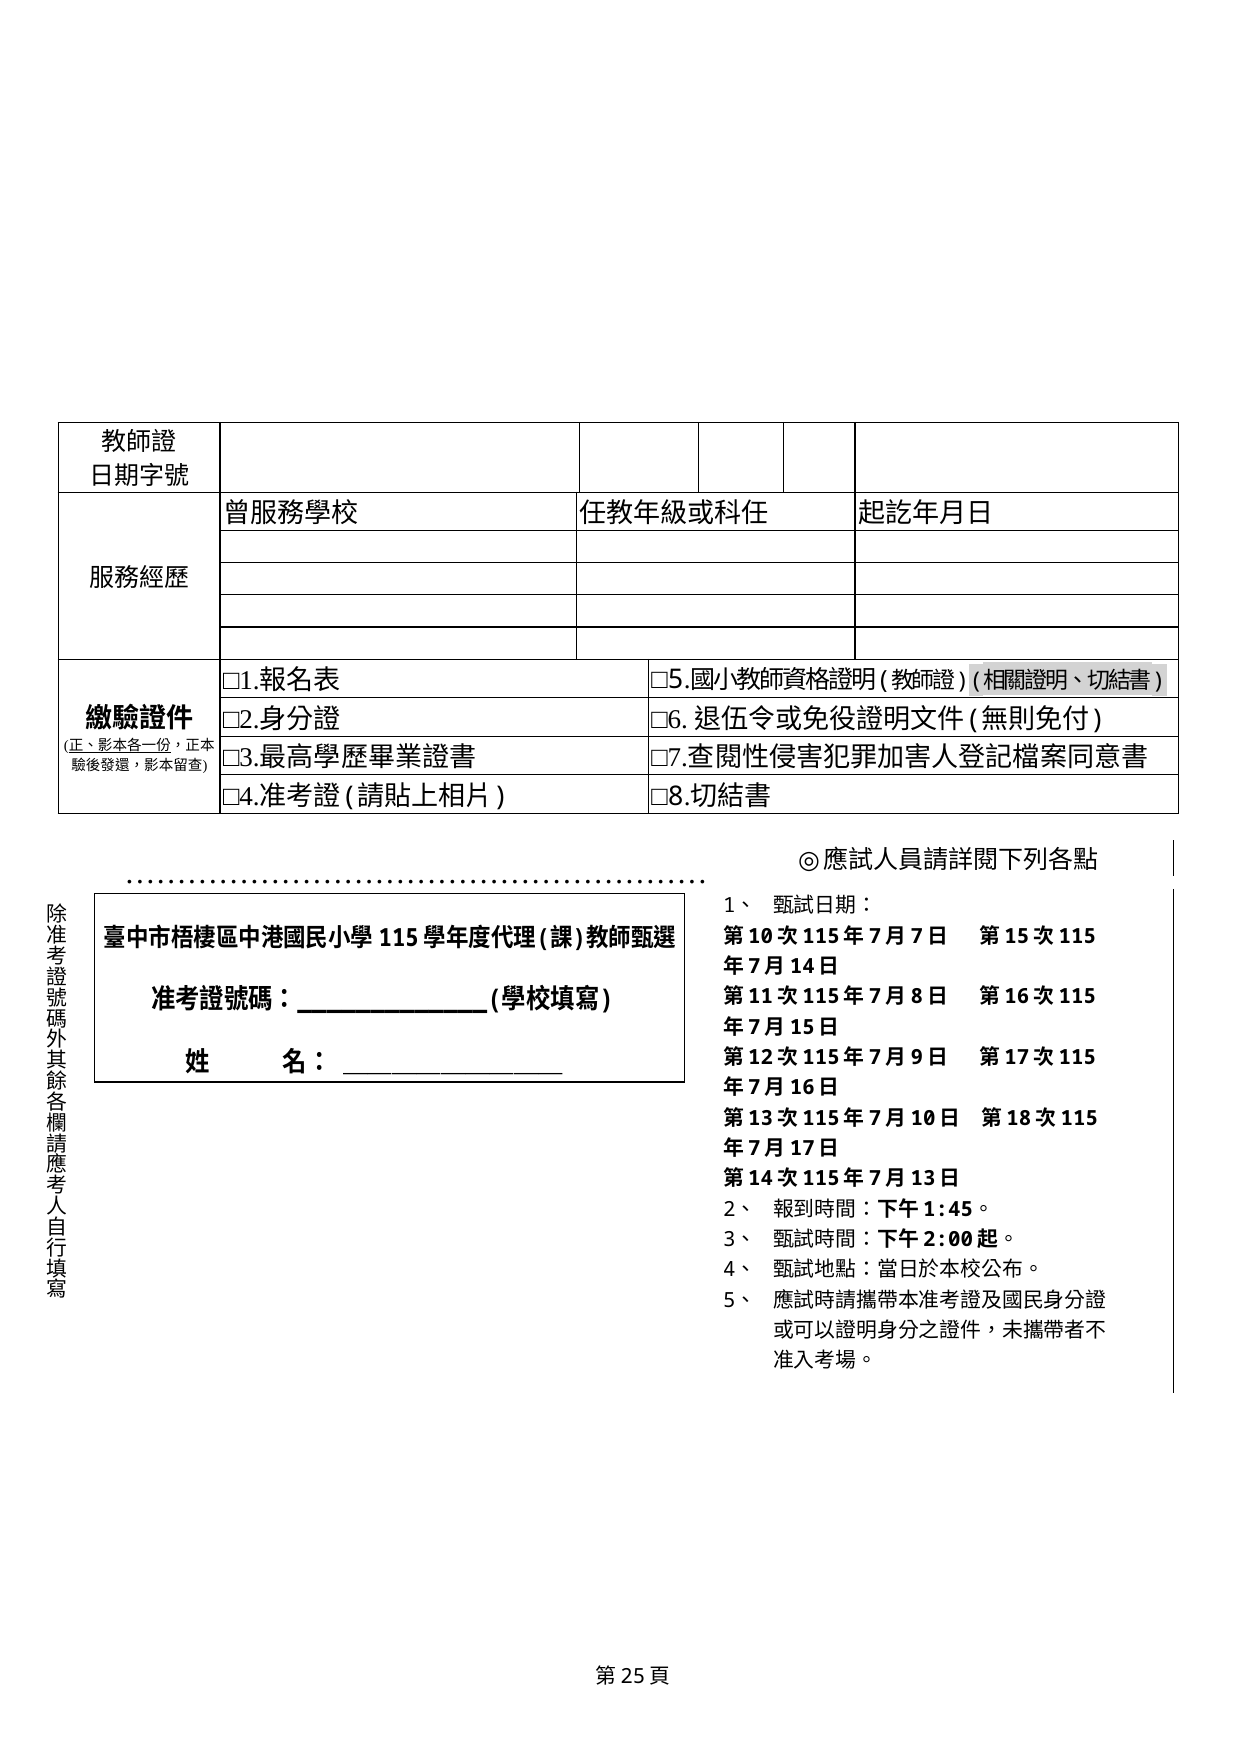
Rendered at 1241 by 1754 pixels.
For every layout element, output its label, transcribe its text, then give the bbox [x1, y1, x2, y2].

table_cell [784, 423, 854, 492]
table_cell 任教年級或科任 [577, 493, 854, 530]
table_cell [580, 423, 698, 492]
table_cell [221, 595, 576, 626]
table_cell □3.最高學歷畢業證書 [221, 737, 648, 774]
table_cell □5.國小教師資格證明(教師證)(相關證明、切結書) [649, 660, 1178, 697]
list 甄試地點：當日於本校公布。 [723, 1252, 1173, 1283]
text 第14次115年7月13日 [723, 1162, 1173, 1192]
text 第11次115年7月8日 第16次115年7月15日 [723, 980, 1173, 1040]
table_cell [856, 531, 1178, 562]
table_cell [221, 423, 579, 492]
table_cell □7.查閱性侵害犯罪加害人登記檔案同意書 [649, 737, 1178, 774]
table_cell [577, 531, 854, 562]
table_cell □2.身分證 [221, 698, 648, 736]
table_cell [856, 595, 1178, 626]
table_cell [221, 531, 576, 562]
text 第12次115年7月9日 第17次115年7月16日 [723, 1040, 1173, 1101]
table_cell 起訖年月日 [856, 493, 1178, 530]
list 應試時請攜帶本准考證及國民身分證或可以證明身分之證件，未攜帶者不准入考場。 [723, 1283, 1173, 1373]
table_cell [856, 563, 1178, 594]
text …………………………………………………………………………………... [94, 831, 1189, 1389]
table_cell [856, 628, 1178, 659]
table_header 臺中市梧棲區中港國民小學115學年度代理(課)教師甄選 准考證號碼：_____________(學校填寫) 姓 名： ＿＿＿＿＿＿＿＿＿ [95, 894, 684, 1081]
text 第13次115年7月10日 第18次115年7月17日 [723, 1101, 1173, 1162]
table_cell 服務經歷 [59, 493, 219, 659]
table_cell □1.報名表 [221, 660, 648, 697]
table_cell □6. 退伍令或免役證明文件(無則免付) [649, 698, 1178, 736]
table_cell □8.切結書 [649, 775, 1178, 812]
table_cell [577, 563, 854, 594]
table_cell [221, 628, 576, 659]
list 報到時間：下午1:45。 [723, 1192, 1173, 1222]
table_cell [856, 423, 1178, 492]
list 甄試日期： [723, 889, 1173, 919]
list 應試人員請詳閱下列各點 [798, 840, 1173, 876]
table_cell [699, 423, 783, 492]
table_cell □4.准考證(請貼上相片) [221, 775, 648, 812]
table_cell 教師證 日期字號 [59, 423, 219, 492]
table_cell 曾服務學校 [221, 493, 576, 530]
table_cell [577, 628, 854, 659]
table_cell [577, 595, 854, 626]
list 甄試時間：下午2:00起。 [723, 1222, 1173, 1252]
table_cell 繳驗證件 (正、影本各一份，正本驗後發還，影本留查) [59, 660, 219, 812]
table_header 臺中市梧棲區中港國民小學115學年度代理(課)教師甄選 准考證號碼：_____________(學校填寫) 姓 名： ＿＿＿＿＿＿＿＿＿ [23, 903, 72, 1329]
text 第10次115年7月7日 第15次115年7月14日 [723, 919, 1173, 980]
table_cell [221, 563, 576, 594]
